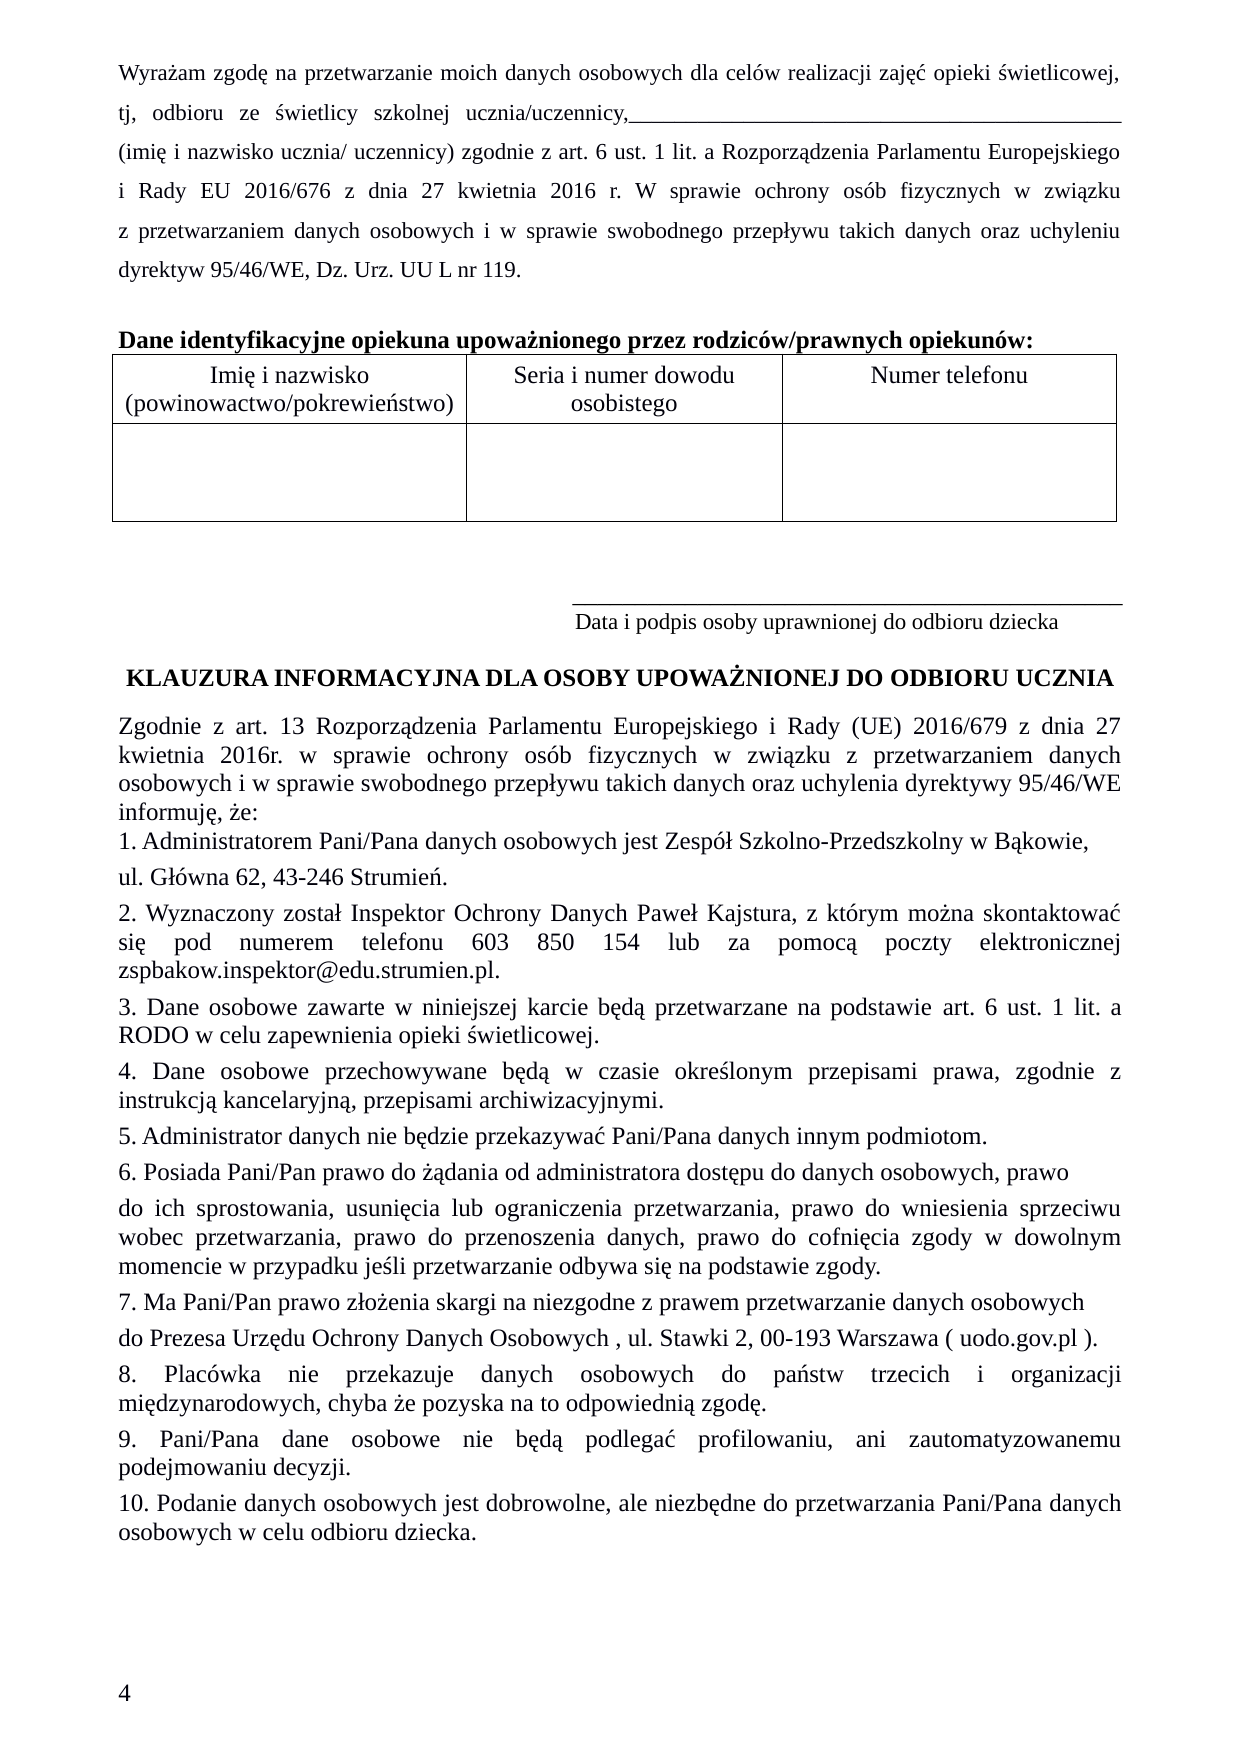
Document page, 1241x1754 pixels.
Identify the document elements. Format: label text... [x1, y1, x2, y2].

text ul. Główna 62, 43-246 Strumień. [118, 862, 1122, 891]
text 4. Dane osobowe przechowywane będą w czasie określonym przepisami prawa, zgodnie z instrukcją kancelaryjną, przepisami archiwizacyjnymi. [118, 1056, 1122, 1114]
table_header Numer telefonu [783, 355, 1116, 423]
text 7. Ma Pani/Pan prawo złożenia skargi na niezgodne z prawem przetwarzanie danych osobowych [118, 1287, 1122, 1316]
table_header Seria i numer dowodu osobistego [467, 355, 782, 423]
text 10. Podanie danych osobowych jest dobrowolne, ale niezbędne do przetwarzania Pani/Pana danych osobowych w celu odbioru dziecka. [118, 1488, 1122, 1546]
text ____________________________________________ [118, 579, 1122, 608]
text 2. Wyznaczony został Inspektor Ochrony Danych Paweł Kajstura, z którym można skontaktować się pod numerem telefonu 603 850 154 lub za pomocą poczty elektronicznej zspbakow.inspektor@edu.strumien.pl. [118, 898, 1122, 984]
text Data i podpis osoby uprawnionej do odbioru dziecka [118, 608, 1122, 634]
table_cell [113, 424, 466, 521]
text do Prezesa Urzędu Ochrony Danych Osobowych , ul. Stawki 2, 00-193 Warszawa ( uodo.gov.pl ). [118, 1323, 1122, 1352]
table_header Imię i nazwisko (powinowactwo/pokrewieństwo) [113, 355, 466, 423]
table_cell [783, 424, 1116, 521]
text 3. Dane osobowe zawarte w niniejszej karcie będą przetwarzane na podstawie art. 6 ust. 1 lit. a RODO w celu zapewnienia opieki świetlicowej. [118, 992, 1122, 1049]
text 9. Pani/Pana dane osobowe nie będą podlegać profilowaniu, ani zautomatyzowanemu podejmowaniu decyzji. [118, 1424, 1122, 1481]
text KLAUZURA INFORMACYJNA DLA OSOBY UPOWAŻNIONEJ DO ODBIORU UCZNIA [118, 663, 1122, 692]
text Zgodnie z art. 13 Rozporządzenia Parlamentu Europejskiego i Rady (UE) 2016/679 z dnia 27 kwietnia 2016r. w sprawie ochrony osób fizycznych w związku z przetwarzaniem danych osobowych i w sprawie swobodnego przepływu takich danych oraz uchylenia dyrektywy 95/46/WE informuję, że: [118, 711, 1122, 826]
table_cell [467, 424, 782, 521]
text 8. Placówka nie przekazuje danych osobowych do państw trzecich i organizacji międzynarodowych, chyba że pozyska na to odpowiednią zgodę. [118, 1359, 1122, 1416]
text 6. Posiada Pani/Pan prawo do żądania od administratora dostępu do danych osobowych, prawo [118, 1157, 1122, 1186]
text 5. Administrator danych nie będzie przekazywać Pani/Pana danych innym podmiotom. [118, 1121, 1122, 1150]
text do ich sprostowania, usunięcia lub ograniczenia przetwarzania, prawo do wniesienia sprzeciwu wobec przetwarzania, prawo do przenoszenia danych, prawo do cofnięcia zgody w dowolnym momencie w przypadku jeśli przetwarzanie odbywa się na podstawie zgody. [118, 1193, 1122, 1279]
text 1. Administratorem Pani/Pana danych osobowych jest Zespół Szkolno-Przedszkolny w Bąkowie, [118, 826, 1122, 855]
text Dane identyfikacyjne opiekuna upoważnionego przez rodziców/prawnych opiekunów: [118, 325, 1122, 353]
text Wyrażam zgodę na przetwarzanie moich danych osobowych dla celów realizacji zajęć opieki świetlicowej, tj, odbioru ze świetlicy szkolnej ucznia/uczennicy,___________________________________________ (imię i nazwisko ucznia/ uczennicy) zgodnie z art. 6 ust. 1 lit. a Rozporządzenia Parlamentu Europejskiego i Rady EU 2016/676 z dnia 27 kwietnia 2016 r. W sprawie ochrony osób fizycznych w związku z przetwarzaniem danych osobowych i w sprawie swobodnego przepływu takich danych oraz uchyleniu dyrektyw 95/46/WE, Dz. Urz. UU L nr 119. [118, 59, 1122, 283]
